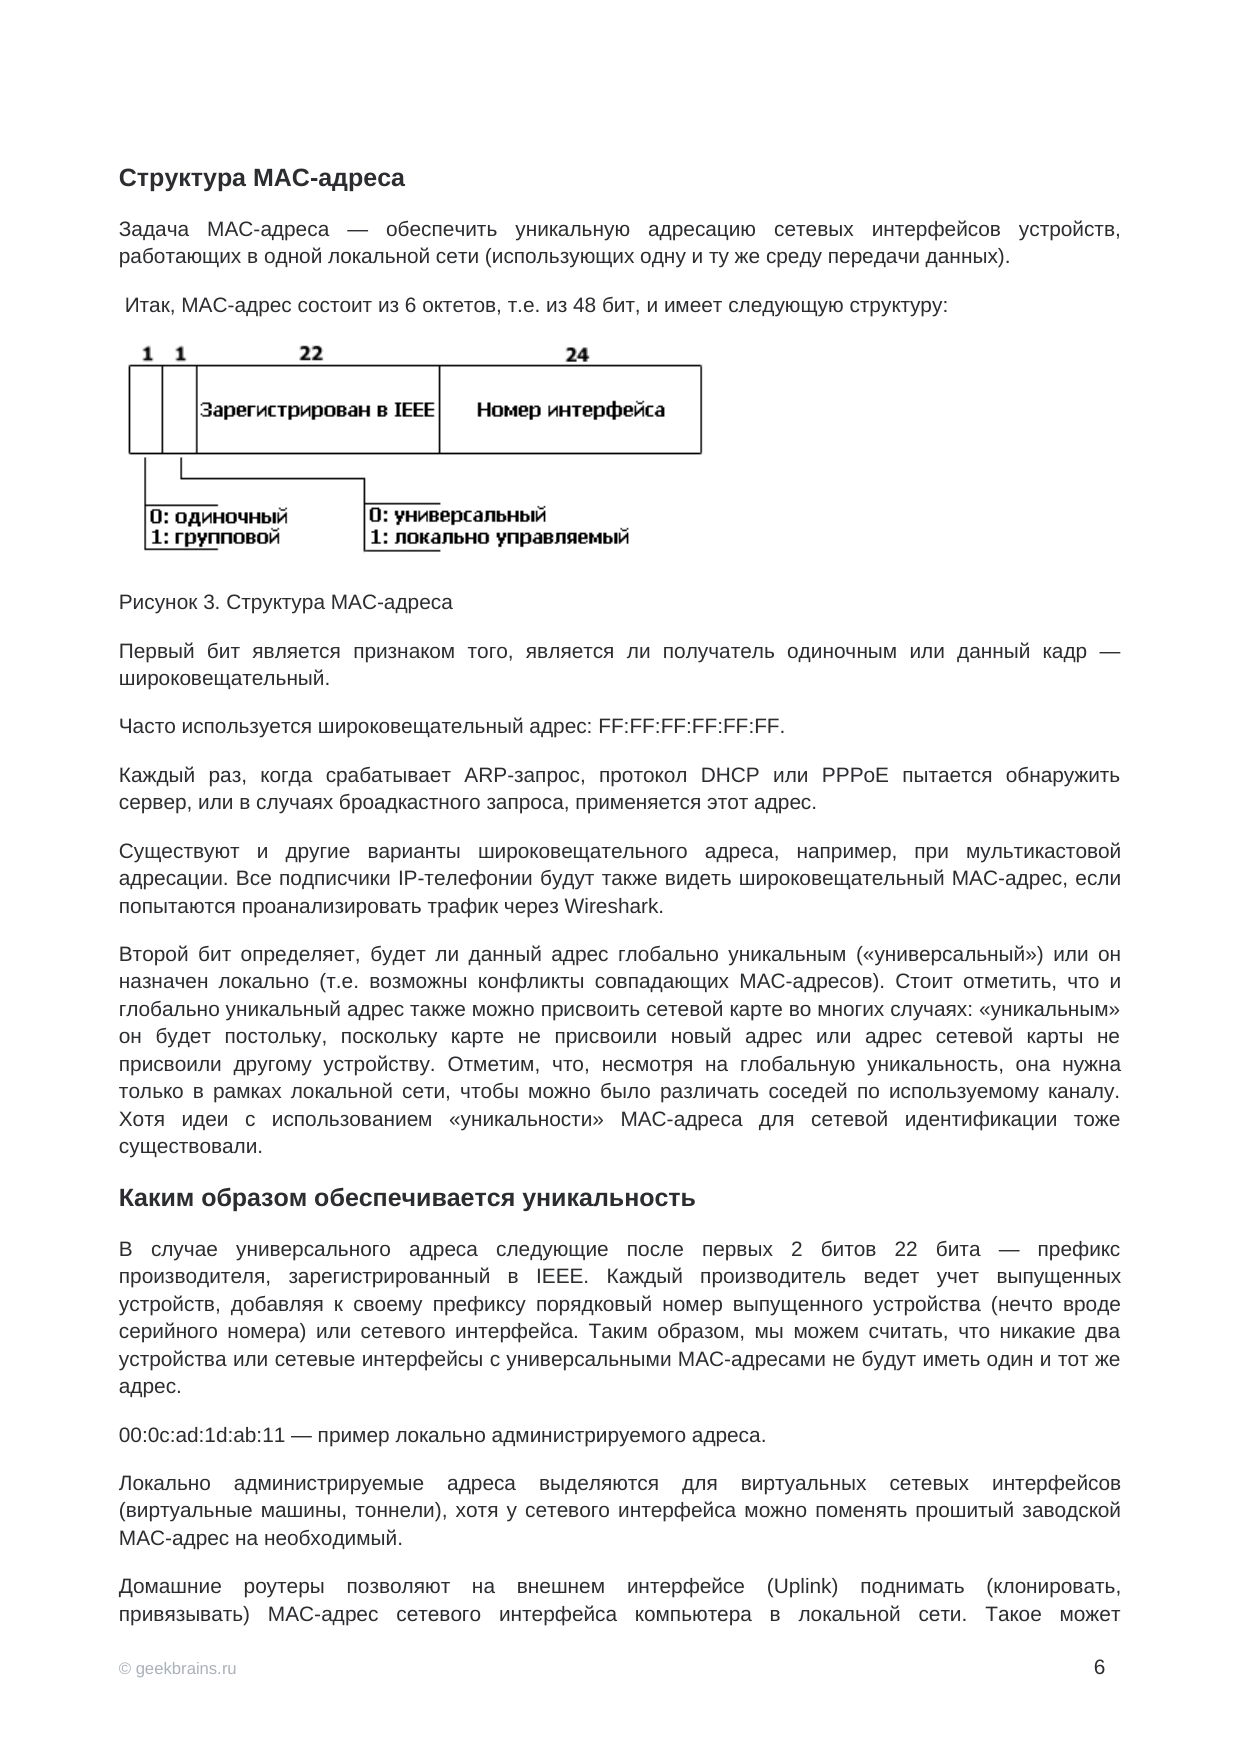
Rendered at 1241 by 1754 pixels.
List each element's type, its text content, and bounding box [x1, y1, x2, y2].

text Каждый раз, когда срабатывает ARP-запрос, протокол DHCP или PPPoE пытается обнаружить сервер, или в случаях броадкастного запроса, применяется этот адрес. [119, 763, 1122, 814]
text Часто используется широковещательный адрес: FF:FF:FF:FF:FF:FF. [119, 714, 1122, 738]
picture [118, 340, 721, 566]
text Локально администрируемые адреса выделяются для виртуальных сетевых интерфейсов (виртуальные машины, тоннели), хотя у сетевого интерфейса можно поменять прошитый заводской MAC-адрес на необходимый. [119, 1471, 1122, 1550]
text Итак, MAC-адрес состоит из 6 октетов, т.е. из 48 бит, и имеет следующую структуру: [119, 292, 1122, 316]
text 00:0c:ad:1d:ab:11 — пример локально администрируемого адреса. [119, 1422, 1122, 1446]
text Второй бит определяет, будет ли данный адрес глобально уникальным («универсальный») или он назначен локально (т.е. возможны конфликты совпадающих MAC-адресов). Стоит отметить, что и глобально уникальный адрес также можно присвоить сетевой карте во многих случаях: «уникальным» он будет постольку, поскольку карте не присвоили новый адрес или адрес сетевой карты не присвоили другому устройству. Отметим, что, несмотря на глобальную уникальность, она нужна только в рамках локальной сети, чтобы можно было различать соседей по используемому каналу. Хотя идеи с использованием «уникальности» MAC-адреса для сетевой идентификации тоже существовали. [119, 942, 1122, 1158]
text Существуют и другие варианты широковещательного адреса, например, при мультикастовой адресации. Все подписчики IP-телефонии будут также видеть широковещательный MAC-адрес, если попытаются проанализировать трафик через Wireshark. [119, 838, 1122, 917]
text Первый бит является признаком того, является ли получатель одиночным или данный кадр — широковещательный. [119, 638, 1122, 690]
text Рисунок 3. Структура MAC-адреса [119, 590, 1122, 614]
subtitle Структура MAC-адреса [119, 163, 1122, 192]
text В случае универсального адреса следующие после первых 2 битов 22 бита — префикс производителя, зарегистрированный в IEEE. Каждый производитель ведет учет выпущенных устройств, добавляя к своему префиксу порядковый номер выпущенного устройства (нечто вроде серийного номера) или сетевого интерфейса. Таким образом, мы можем считать, что никакие два устройства или сетевые интерфейсы с универсальными MAC-адресами не будут иметь один и тот же адрес. [119, 1237, 1122, 1398]
subtitle Каким образом обеспечивается уникальность [119, 1183, 1122, 1211]
text Задача MAC-адреса — обеспечить уникальную адресацию сетевых интерфейсов устройств, работающих в одной локальной сети (использующих одну и ту же среду передачи данных). [119, 217, 1122, 268]
text Домашние роутеры позволяют на внешнем интерфейсе (Uplink) поднимать (клонировать, привязывать) MAC-адрес сетевого интерфейса компьютера в локальной сети. Такое может [119, 1574, 1122, 1626]
